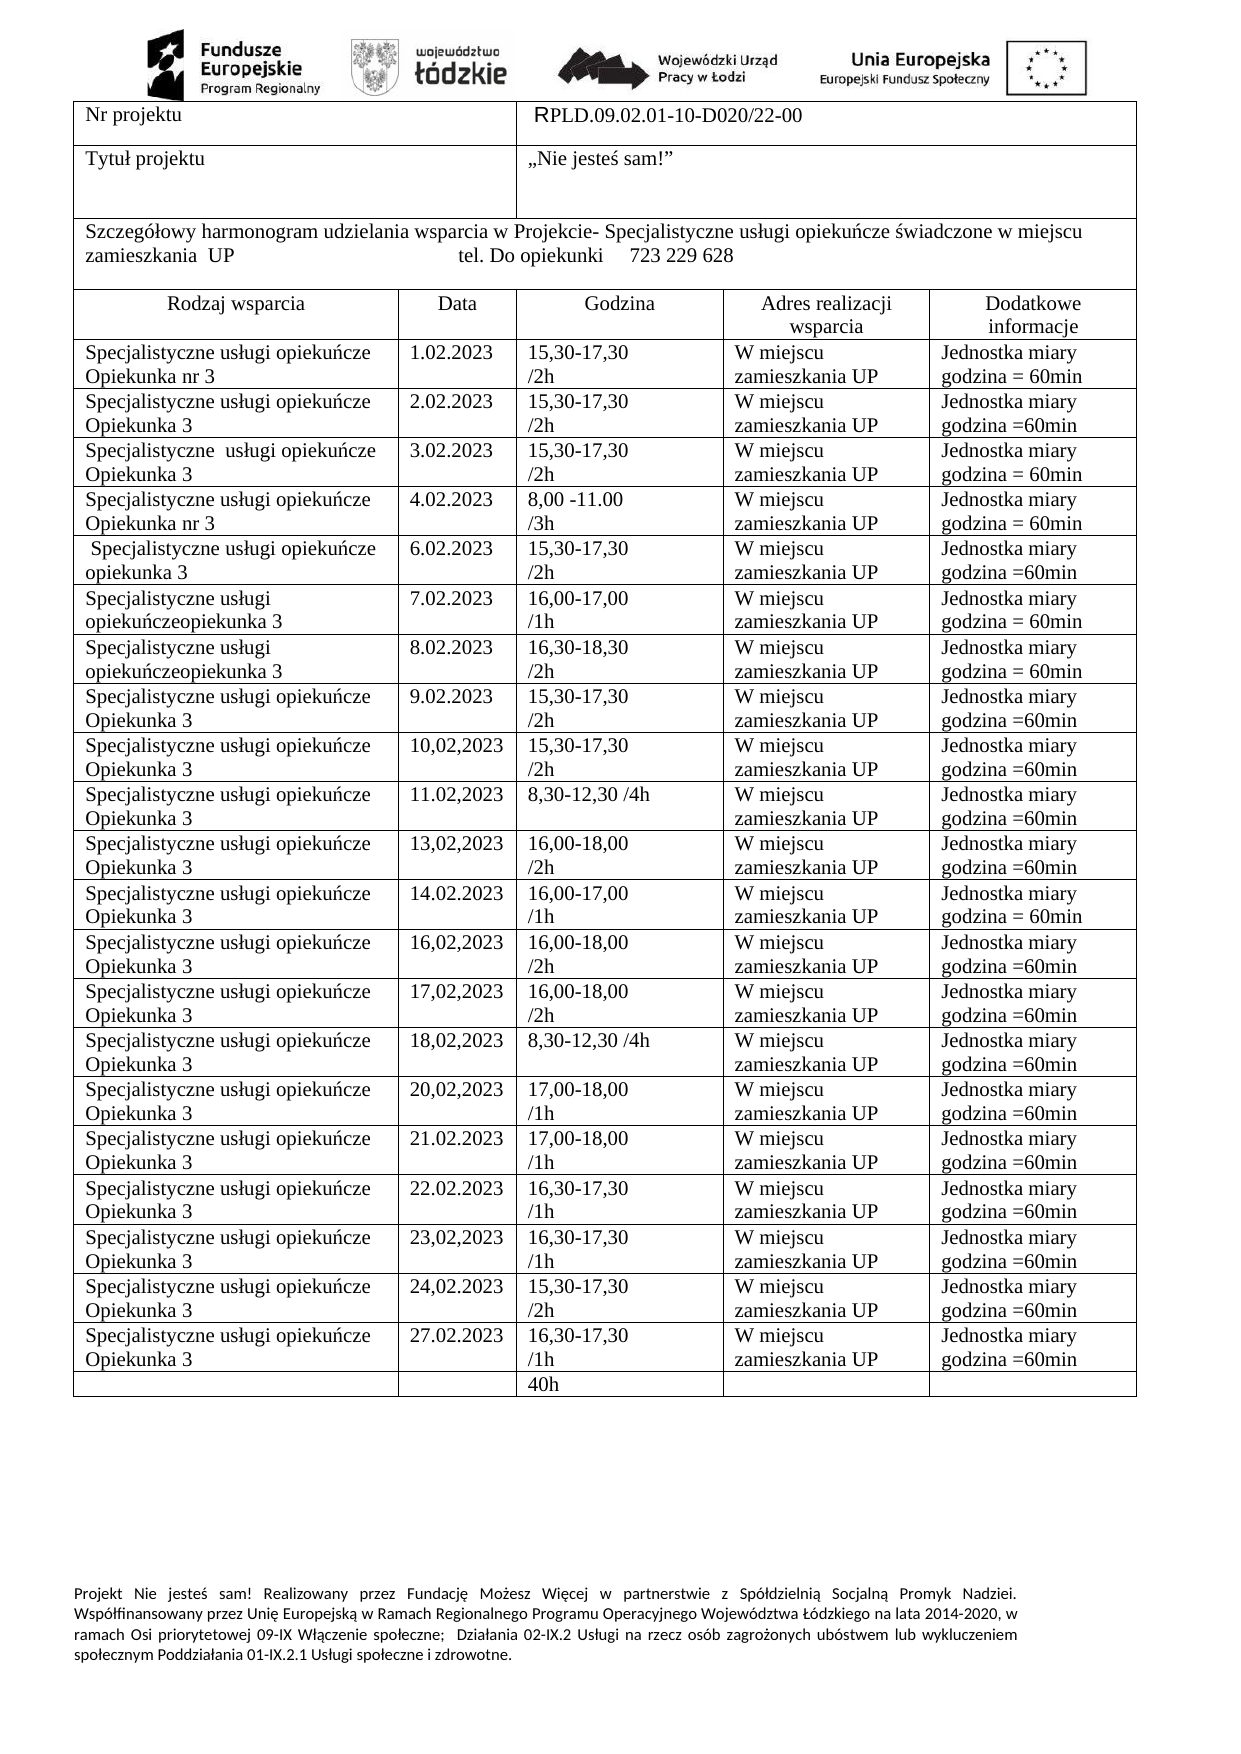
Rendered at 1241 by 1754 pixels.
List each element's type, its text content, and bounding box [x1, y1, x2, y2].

table_cell 1.02.2023 [399, 340, 516, 388]
table_cell Specjalistyczne usługi opiekuńcze opiekunka 3 [74, 536, 398, 584]
table_cell [399, 1372, 516, 1396]
table_cell W miejscu zamieszkania UP [724, 979, 929, 1027]
table_cell Specjalistyczne usługi opiekuńcze Opiekunka 3 [74, 1323, 398, 1371]
table_cell W miejscu zamieszkania UP [724, 1126, 929, 1174]
table_cell Dodatkowe informacje [930, 290, 1136, 338]
table_cell W miejscu zamieszkania UP [724, 536, 929, 584]
table_cell „Nie jesteś sam!” [517, 146, 1136, 218]
table_header RPLD.09.02.01-10-D020/22-00 [517, 102, 1136, 145]
table_cell W miejscu zamieszkania UP [724, 487, 929, 535]
table_cell Adres realizacji wsparcia [724, 290, 929, 338]
table_cell Specjalistyczne usługi opiekuńcze Opiekunka 3 [74, 1028, 398, 1076]
table_cell Jednostka miary godzina = 60min [930, 487, 1136, 535]
table_cell 16,02,2023 [399, 930, 516, 978]
table_cell W miejscu zamieszkania UP [724, 1077, 929, 1125]
table_cell 16,00-18,00 /2h [517, 979, 723, 1027]
table_cell Data [399, 290, 516, 338]
table_cell 16,00-18,00 /2h [517, 930, 723, 978]
table_cell [930, 1372, 1136, 1396]
table_cell Jednostka miary godzina = 60min [930, 585, 1136, 633]
table_cell 15,30-17,30 /2h [517, 733, 723, 781]
table_cell 13,02,2023 [399, 831, 516, 879]
table_cell Jednostka miary godzina =60min [930, 1175, 1136, 1223]
table_cell 16,30-18,30 /2h [517, 635, 723, 683]
table_header Nr projektu [74, 102, 516, 145]
table_cell W miejscu zamieszkania UP [724, 880, 929, 928]
table_cell 16,30-17,30 /1h [517, 1225, 723, 1273]
table_cell Specjalistyczne usługi opiekuńczeopiekunka 3 [74, 585, 398, 633]
table_cell 17,02,2023 [399, 979, 516, 1027]
table_cell W miejscu zamieszkania UP [724, 438, 929, 486]
table_cell 15,30-17,30 /2h [517, 1274, 723, 1322]
table_cell Jednostka miary godzina = 60min [930, 340, 1136, 388]
table_cell 17,00-18,00 /1h [517, 1077, 723, 1125]
table_cell Jednostka miary godzina =60min [930, 979, 1136, 1027]
table_cell 18,02,2023 [399, 1028, 516, 1076]
table_cell Jednostka miary godzina =60min [930, 1126, 1136, 1174]
table_cell Jednostka miary godzina = 60min [930, 635, 1136, 683]
table_cell Specjalistyczne usługi opiekuńcze Opiekunka 3 [74, 733, 398, 781]
table_cell Jednostka miary godzina = 60min [930, 880, 1136, 928]
table_cell Jednostka miary godzina =60min [930, 1077, 1136, 1125]
table_cell 15,30-17,30 /2h [517, 684, 723, 732]
table_cell Jednostka miary godzina =60min [930, 1225, 1136, 1273]
table_cell 16,30-17,30 /1h [517, 1175, 723, 1223]
table_cell Specjalistyczne usługi opiekuńcze Opiekunka 3 [74, 831, 398, 879]
table_cell 3.02.2023 [399, 438, 516, 486]
table_cell 8.02.2023 [399, 635, 516, 683]
table_cell W miejscu zamieszkania UP [724, 1323, 929, 1371]
table_cell Specjalistyczne usługi opiekuńcze Opiekunka nr 3 [74, 487, 398, 535]
table_cell Specjalistyczne usługi opiekuńcze Opiekunka 3 [74, 438, 398, 486]
table_cell Specjalistyczne usługi opiekuńczeopiekunka 3 [74, 635, 398, 683]
table_cell Jednostka miary godzina =60min [930, 930, 1136, 978]
table_cell W miejscu zamieszkania UP [724, 1274, 929, 1322]
table_cell W miejscu zamieszkania UP [724, 831, 929, 879]
table_cell 21.02.2023 [399, 1126, 516, 1174]
table_cell 16,00-18,00 /2h [517, 831, 723, 879]
table_cell Specjalistyczne usługi opiekuńcze Opiekunka 3 [74, 1077, 398, 1125]
table_cell Jednostka miary godzina =60min [930, 1274, 1136, 1322]
table_cell 8,30-12,30 /4h [517, 782, 723, 830]
table_cell Specjalistyczne usługi opiekuńcze Opiekunka 3 [74, 1225, 398, 1273]
table_cell 16,30-17,30 /1h [517, 1323, 723, 1371]
table_cell Specjalistyczne usługi opiekuńcze Opiekunka 3 [74, 979, 398, 1027]
table_cell 17,00-18,00 /1h [517, 1126, 723, 1174]
table_cell Rodzaj wsparcia [74, 290, 398, 338]
table_cell 6.02.2023 [399, 536, 516, 584]
table_cell Jednostka miary godzina =60min [930, 389, 1136, 437]
table_cell 15,30-17,30 /2h [517, 438, 723, 486]
table_cell 7.02.2023 [399, 585, 516, 633]
table_cell 8,00 -11.00 /3h [517, 487, 723, 535]
table_cell W miejscu zamieszkania UP [724, 782, 929, 830]
table_cell W miejscu zamieszkania UP [724, 1028, 929, 1076]
table_cell Tytuł projektu [74, 146, 516, 218]
table_cell 10,02,2023 [399, 733, 516, 781]
table_cell Jednostka miary godzina =60min [930, 1323, 1136, 1371]
table_cell Jednostka miary godzina =60min [930, 1028, 1136, 1076]
table_cell W miejscu zamieszkania UP [724, 1225, 929, 1273]
table_cell 15,30-17,30 /2h [517, 389, 723, 437]
table_cell 9.02.2023 [399, 684, 516, 732]
table_cell 11.02,2023 [399, 782, 516, 830]
table_cell 8,30-12,30 /4h [517, 1028, 723, 1076]
table_cell Specjalistyczne usługi opiekuńcze Opiekunka 3 [74, 1126, 398, 1174]
table_cell W miejscu zamieszkania UP [724, 389, 929, 437]
table_cell 15,30-17,30 /2h [517, 536, 723, 584]
table_cell Specjalistyczne usługi opiekuńcze Opiekunka 3 [74, 684, 398, 732]
table_cell 4.02.2023 [399, 487, 516, 535]
table_cell Specjalistyczne usługi opiekuńcze Opiekunka nr 3 [74, 340, 398, 388]
table_cell 20,02,2023 [399, 1077, 516, 1125]
table_cell Specjalistyczne usługi opiekuńcze Opiekunka 3 [74, 1175, 398, 1223]
table_cell 40h [517, 1372, 723, 1396]
table_cell Specjalistyczne usługi opiekuńcze Opiekunka 3 [74, 880, 398, 928]
table_cell W miejscu zamieszkania UP [724, 684, 929, 732]
table_cell W miejscu zamieszkania UP [724, 585, 929, 633]
table_cell W miejscu zamieszkania UP [724, 340, 929, 388]
table_cell W miejscu zamieszkania UP [724, 930, 929, 978]
table_cell [724, 1372, 929, 1396]
table_cell Szczegółowy harmonogram udzielania wsparcia w Projekcie- Specjalistyczne usługi opiekuńcze świadczone w miejscu zamieszkania UP tel. Do opiekunki 723 229 628 [74, 219, 1136, 289]
table_cell Jednostka miary godzina = 60min [930, 438, 1136, 486]
table_cell 2.02.2023 [399, 389, 516, 437]
table_cell Specjalistyczne usługi opiekuńcze Opiekunka 3 [74, 389, 398, 437]
table_cell Specjalistyczne usługi opiekuńcze Opiekunka 3 [74, 930, 398, 978]
table_cell Jednostka miary godzina =60min [930, 733, 1136, 781]
table_cell Jednostka miary godzina =60min [930, 831, 1136, 879]
table_cell 22.02.2023 [399, 1175, 516, 1223]
table_cell Jednostka miary godzina =60min [930, 536, 1136, 584]
table_cell 16,00-17,00 /1h [517, 880, 723, 928]
table_cell Specjalistyczne usługi opiekuńcze Opiekunka 3 [74, 1274, 398, 1322]
table_cell Jednostka miary godzina =60min [930, 684, 1136, 732]
table_cell 27.02.2023 [399, 1323, 516, 1371]
table_cell W miejscu zamieszkania UP [724, 635, 929, 683]
table_cell 14.02.2023 [399, 880, 516, 928]
table_cell Specjalistyczne usługi opiekuńcze Opiekunka 3 [74, 782, 398, 830]
table_cell Jednostka miary godzina =60min [930, 782, 1136, 830]
table_cell [74, 1372, 398, 1396]
table_cell 15,30-17,30 /2h [517, 340, 723, 388]
table_cell 24,02.2023 [399, 1274, 516, 1322]
table_cell Godzina [517, 290, 723, 338]
table_cell 23,02,2023 [399, 1225, 516, 1273]
table_cell 16,00-17,00 /1h [517, 585, 723, 633]
table_cell W miejscu zamieszkania UP [724, 1175, 929, 1223]
table_cell W miejscu zamieszkania UP [724, 733, 929, 781]
